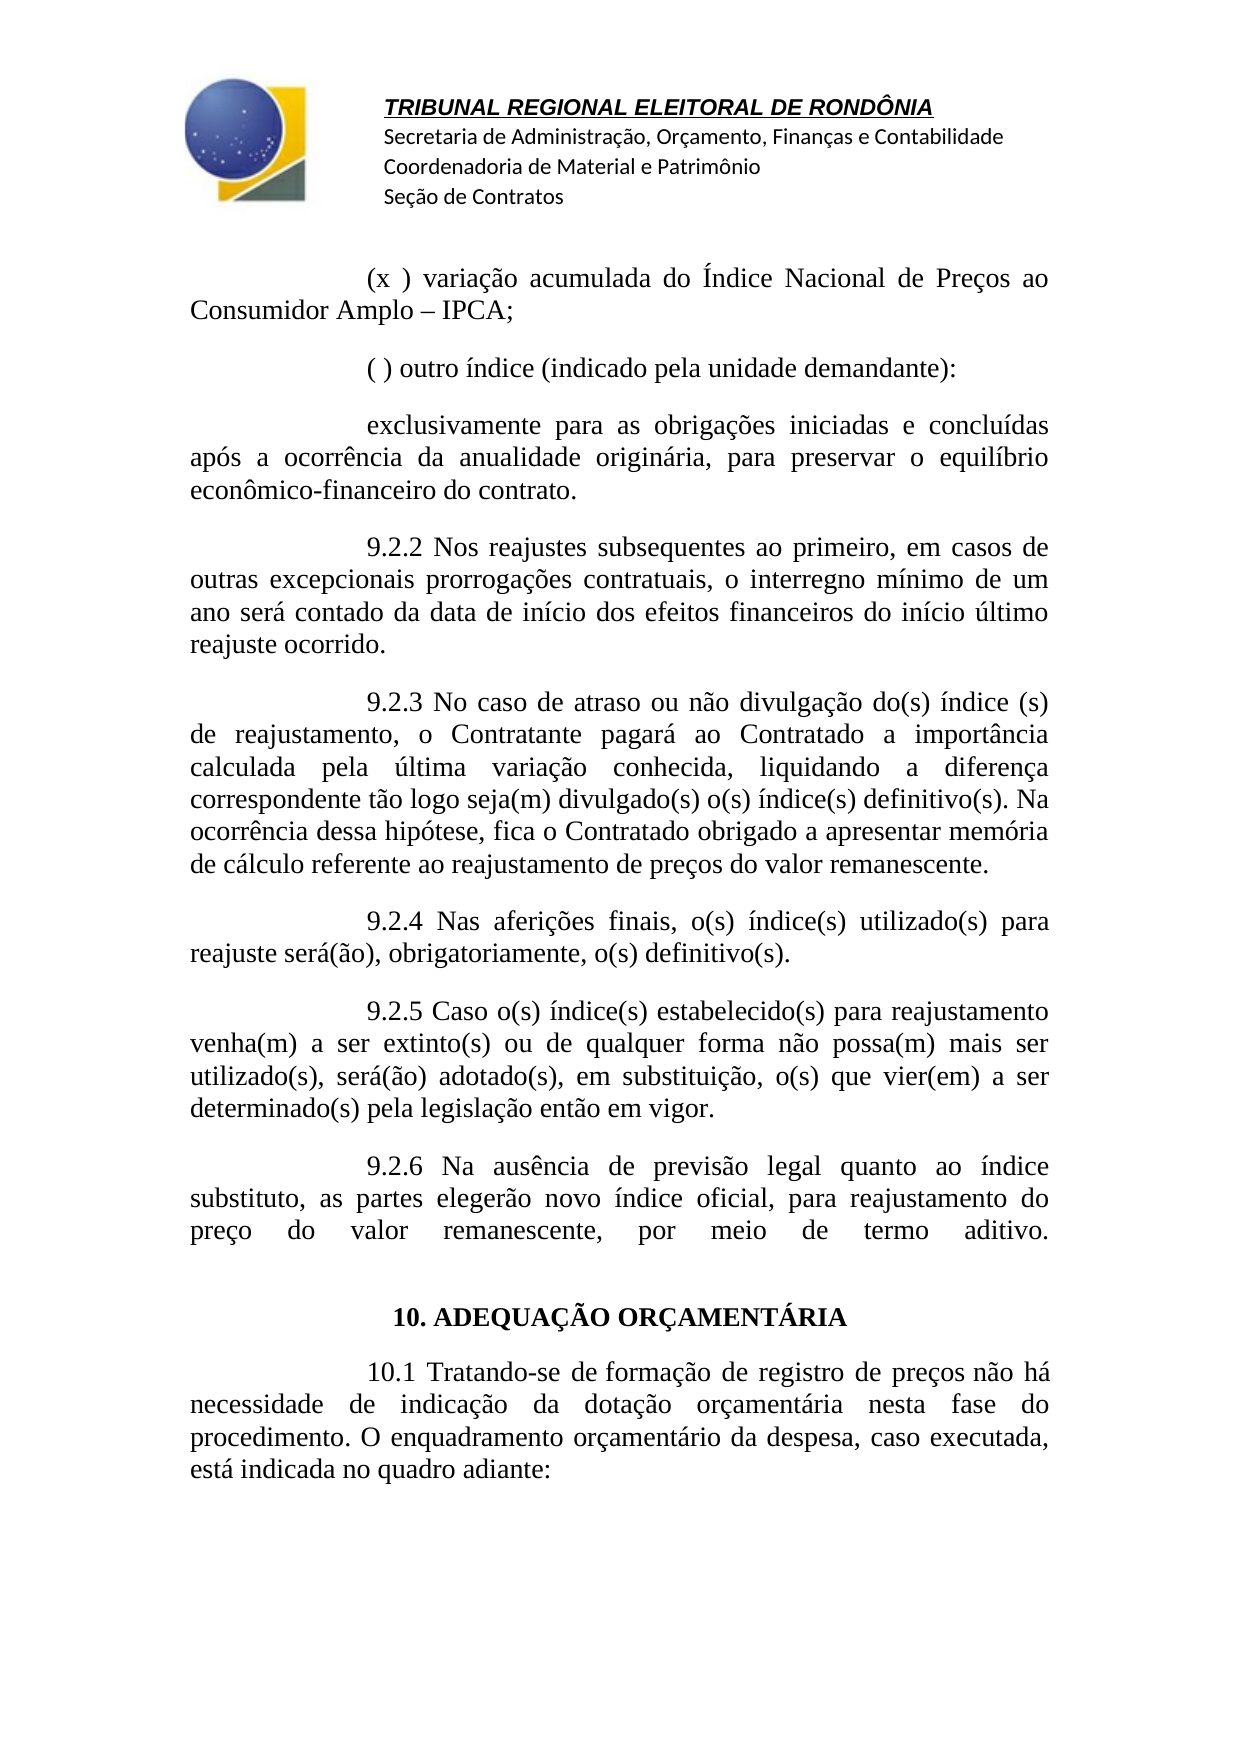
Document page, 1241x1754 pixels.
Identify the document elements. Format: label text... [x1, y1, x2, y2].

text exclusivamente para as obrigações iniciadas e concluídas após a ocorrência da anualidade originária, para preservar o equilíbrio econômico-financeiro do contrato. [190, 408, 1051, 505]
text 10.1 Tratando-se de formação de registro de preços não há necessidade de indicação da dotação orçamentária nesta fase do procedimento. O enquadramento orçamentário da despesa, caso executada, está indicada no quadro adiante: [190, 1355, 1051, 1485]
text 9.2.5 Caso o(s) índice(s) estabelecido(s) para reajustamento venha(m) a ser extinto(s) ou de qualquer forma não possa(m) mais ser utilizado(s), será(ão) adotado(s), em substituição, o(s) que vier(em) a ser determinado(s) pela legislação então em vigor. [190, 994, 1051, 1123]
text (x ) variação acumulada do Índice Nacional de Preços ao Consumidor Amplo – IPCA; [190, 261, 1051, 326]
text ( ) outro índice (indicado pela unidade demandante): [190, 351, 1051, 383]
text 9.2.4 Nas aferições finais, o(s) índice(s) utilizado(s) para reajuste será(ão), obrigatoriamente, o(s) definitivo(s). [190, 904, 1051, 969]
text 9.2.6 Na ausência de previsão legal quanto ao índice substituto, as partes elegerão novo índice oficial, para reajustamento do preço do valor remanescente, por meio de termo aditivo. [190, 1148, 1051, 1278]
text 9.2.2 Nos reajustes subsequentes ao primeiro, em casos de outras excepcionais prorrogações contratuais, o interregno mínimo de um ano será contado da data de início dos efeitos financeiros do início último reajuste ocorrido. [190, 530, 1051, 660]
text 10. ADEQUAÇÃO ORÇAMENTÁRIA [177, 1301, 1063, 1332]
text 9.2.3 No caso de atraso ou não divulgação do(s) índice (s) de reajustamento, o Contratante pagará ao Contratado a importância calculada pela última variação conhecida, liquidando a diferença correspondente tão logo seja(m) divulgado(s) o(s) índice(s) definitivo(s). Na ocorrência dessa hipótese, fica o Contratado obrigado a apresentar memória de cálculo referente ao reajustamento de preços do valor remanescente. [190, 685, 1051, 879]
